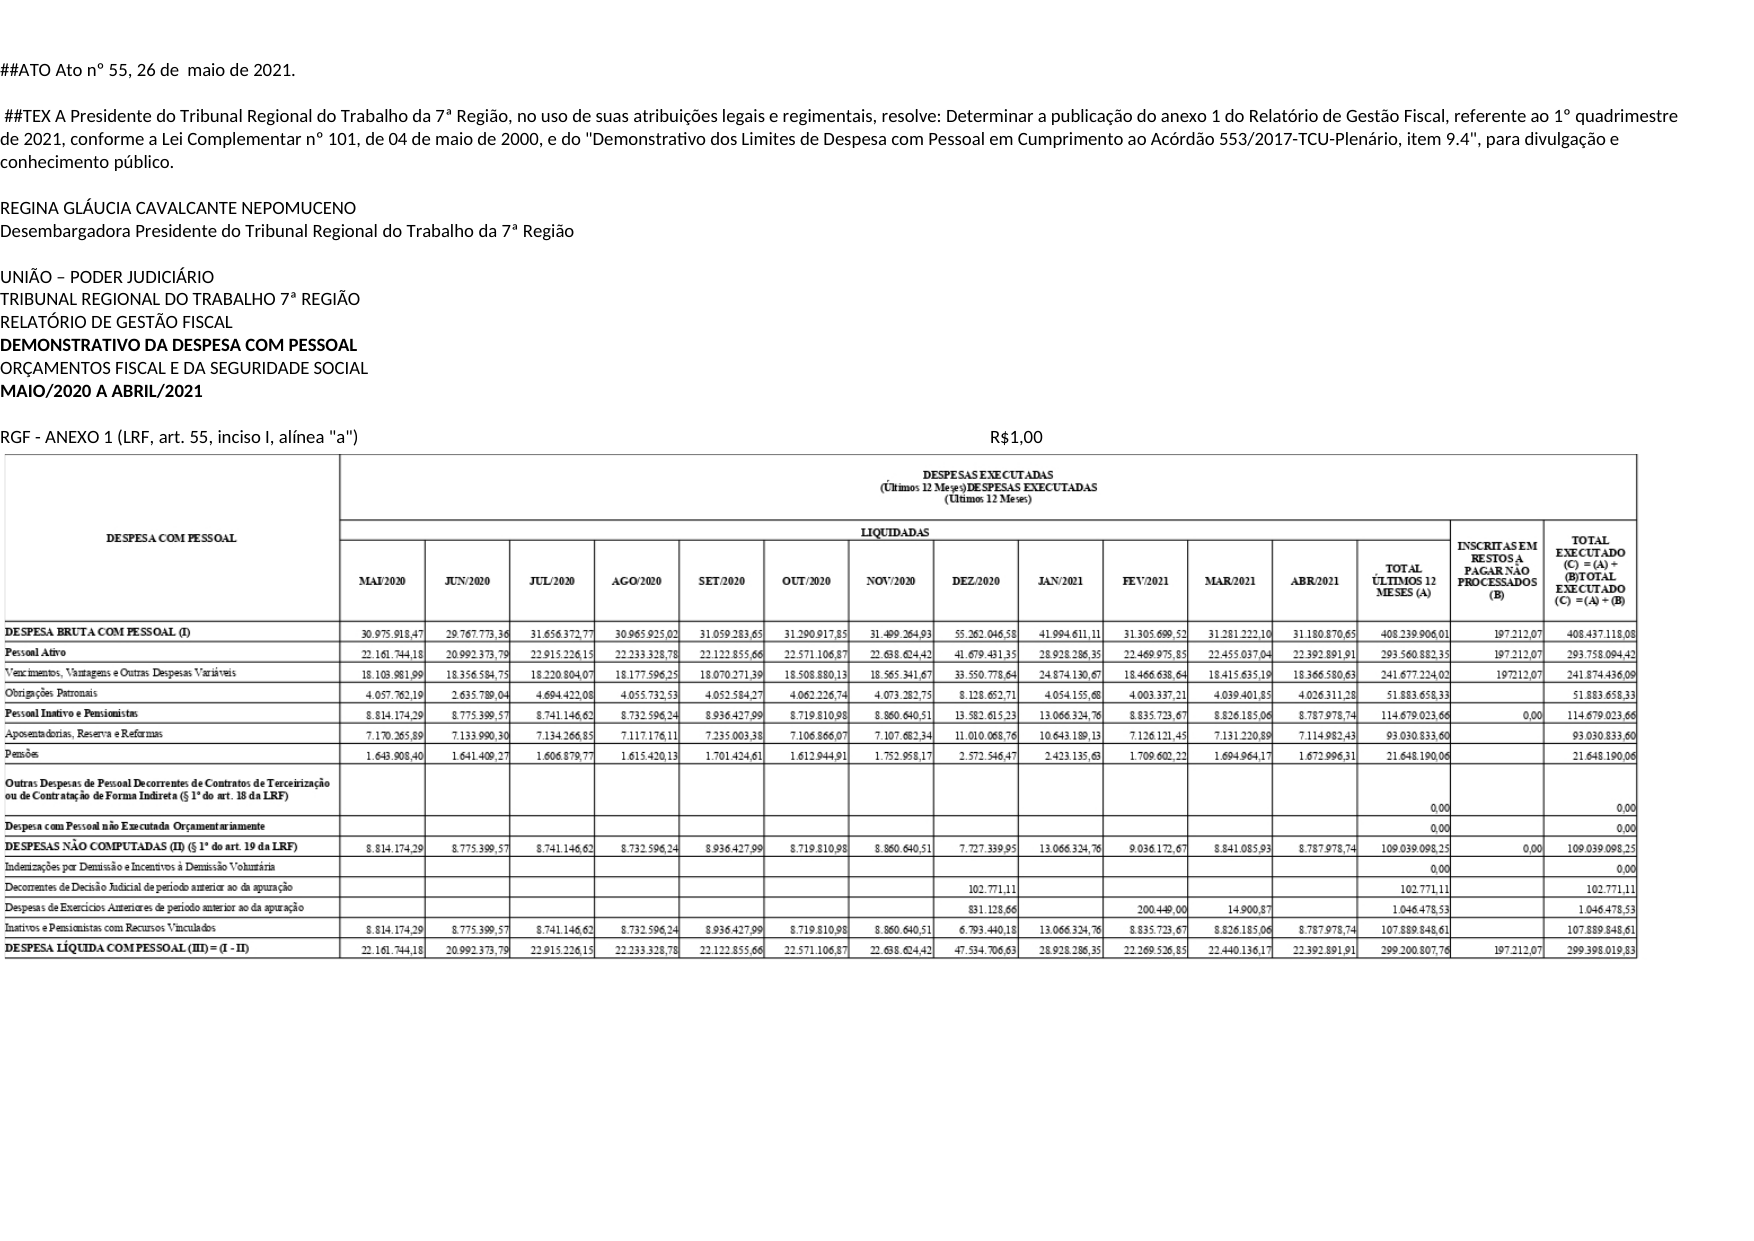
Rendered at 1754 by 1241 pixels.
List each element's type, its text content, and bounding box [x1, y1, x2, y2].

picture [4, 454, 1671, 1120]
text REGINA GLÁUCIA CAVALCANTE NEPOMUCENO [0, 196, 1706, 219]
text RGF - ANEXO 1 (LRF, art. 55, inciso I, alínea "a") R$1,00 [0, 425, 1706, 448]
text TRIBUNAL REGIONAL DO TRABALHO 7ª REGIÃO RELATÓRIO DE GESTÃO FISCAL DEMONSTRATIVO DA DESPESA COM PESSOAL ORÇAMENTOS FISCAL E DA SEGURIDADE SOCIAL MAIO/2020 A ABRIL/2021 [0, 288, 370, 402]
text ##ATO Ato nº 55, 26 de maio de 2021. [0, 58, 1706, 81]
text Desembargadora Presidente do Tribunal Regional do Trabalho da 7ª Região [0, 219, 1706, 242]
text ##TEX A Presidente do Tribunal Regional do Trabalho da 7ª Região, no uso de suas atribuições legais e regimentais, resolve: Determinar a publicação do anexo 1 do Relatório de Gestão Fiscal, referente ao 1º quadrimestre de 2021, conforme a Lei Complementar nº 101, de 04 de maio de 2000, e do "Demonstrativo dos Limites de Despesa com Pessoal em Cumprimento ao Acórdão 553/2017-TCU-Plenário, item 9.4", para divulgação e conhecimento público. [0, 104, 1683, 173]
text UNIÃO – PODER JUDICIÁRIO [0, 265, 1706, 288]
